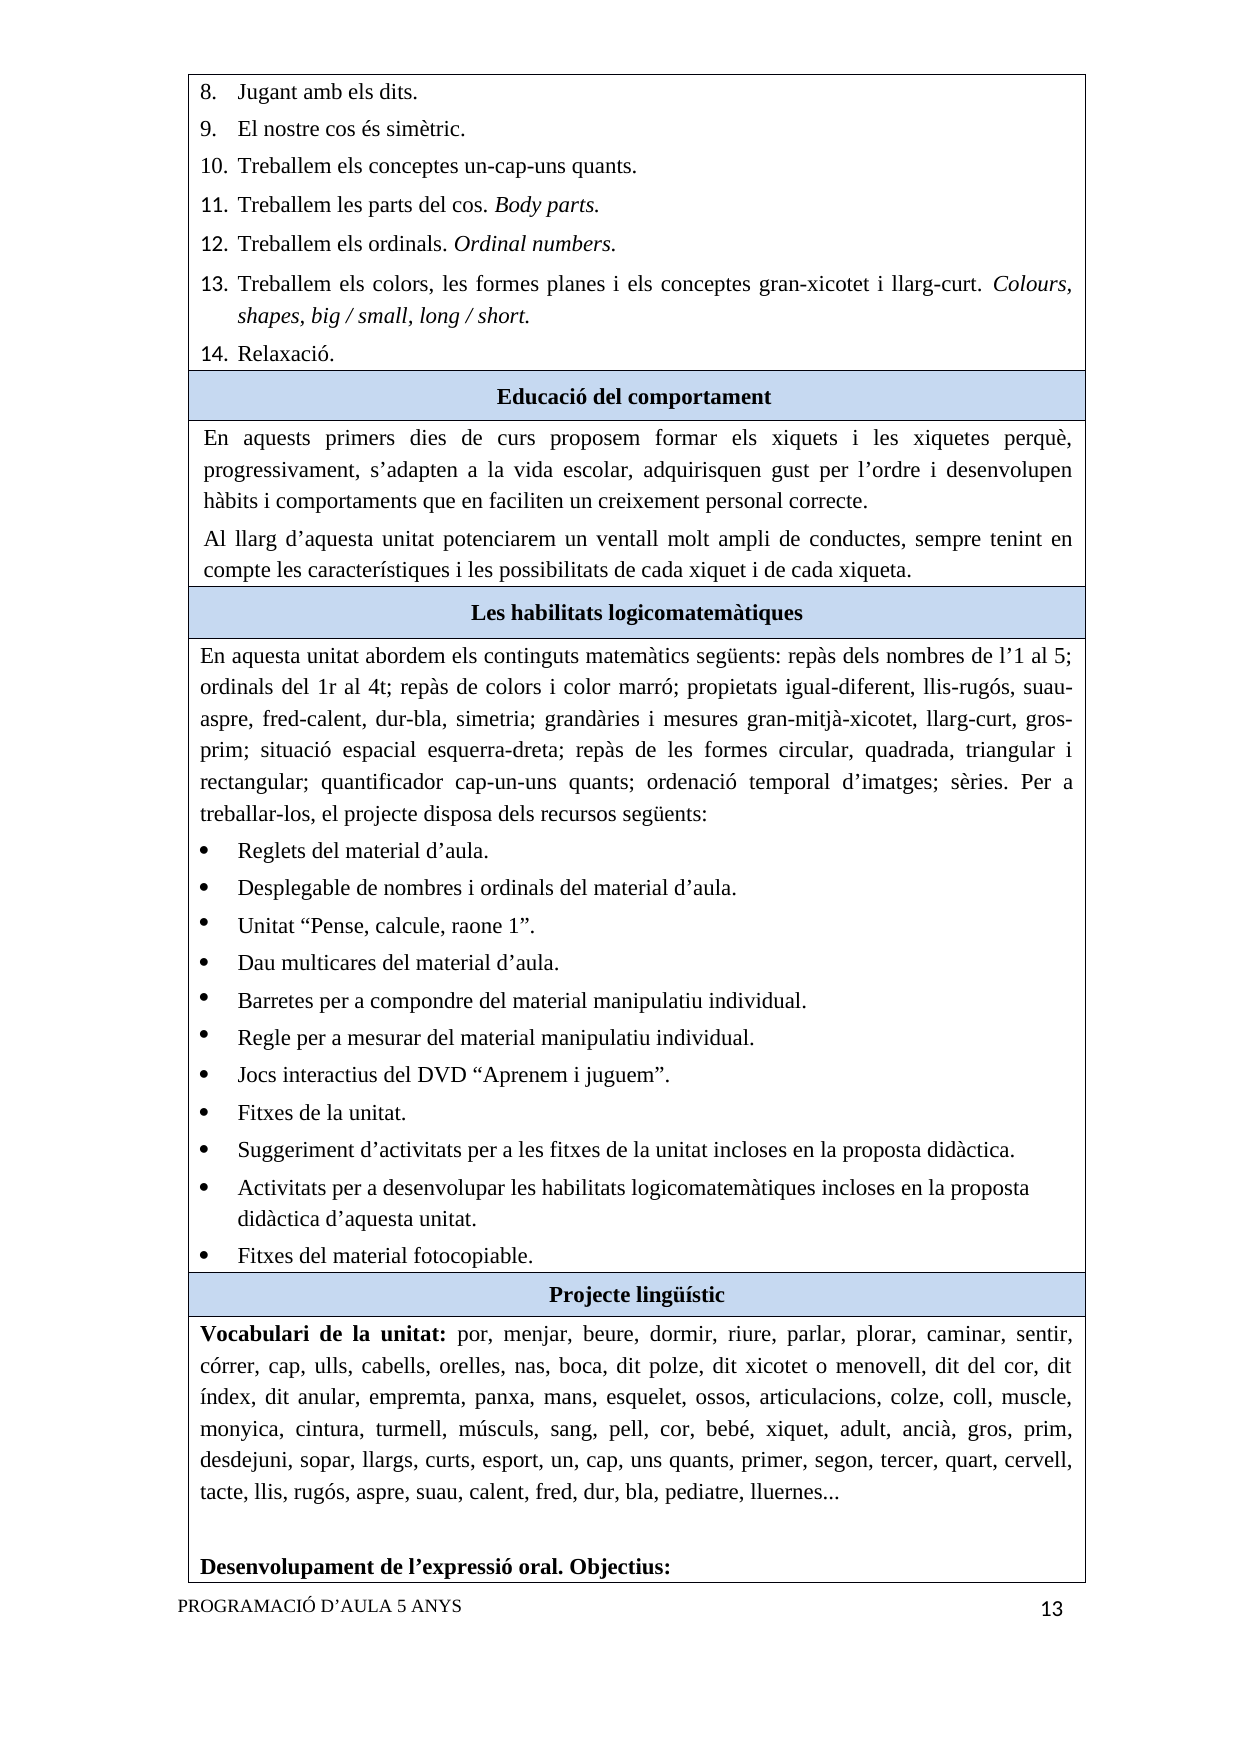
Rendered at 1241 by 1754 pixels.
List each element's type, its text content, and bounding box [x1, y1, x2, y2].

table_cell Educació del comportament [189, 371, 1085, 420]
table_cell Projecte lingüístic [189, 1273, 1085, 1316]
table_cell Vocabulari de la unitat: por, menjar, beure, dormir, riure, parlar, plorar, caminar, sentir, córrer, cap, ulls, cabells, orelles, nas, boca, dit polze, dit xicotet o menovell, dit del cor, dit índex, dit anular, empremta, panxa, mans, esquelet, ossos, articulacions, colze, coll, muscle, monyica, cintura, turmell, músculs, sang, pell, cor, bebé, xiquet, adult, ancià, gros, prim, desdejuni, sopar, llargs, curts, esport, un, cap, uns quants, primer, segon, tercer, quart, cervell, tacte, llis, rugós, aspre, suau, calent, fred, dur, bla, pediatre, lluernes... Desenvolupament de l’expressió oral. Objectius: Formar estructures gramaticals més complexes. Iniciar els xiquets i les xiquetes en l’ús del gènere i del nombre. Iniciar els xiquets i les xiquetes en l’ús de sinònims. Contes: Què tinc a la panxa?; La por; Les parts del cos. Altres recursos literaris: Poesies: Els meus amics de l’escola; Ja sóc major; Les meues mans; Quan era xicotet; El meu cor; Els músculs; Les nostres pells. Endevinalles: La motxilla; Els peus; La llengua; El melic. Embarbussaments. Dramatització: El llobet de la meua classe. [189, 1317, 1085, 1582]
table_cell Les habilitats logicomatemàtiques [189, 587, 1085, 638]
table_cell En aquests primers dies de curs proposem formar els xiquets i les xiquetes perquè, progressivament, s’adapten a la vida escolar, adquirisquen gust per l’ordre i desenvolupen hàbits i comportaments que en faciliten un creixement personal correcte. Al llarg d’aquesta unitat potenciarem un ventall molt ampli de conductes, sempre tenint en compte les característiques i les possibilitats de cada xiquet i de cada xiqueta. [189, 421, 1085, 586]
table_cell Jocs complementaris i psicomotrius. Treballem la coordinació dinàmica general i repassem la forma circular. Circuit d’habilitats: treballem els desplaçaments. Caminant com els bebés. Em desperte, em desdejune, em llave i vaig a escola. Treballem els conceptes llarg-curt i ample-estret. Repassem les articulacions. Jugant amb els dits. El nostre cos és simètric. Treballem els conceptes un-cap-uns quants. Treballem les parts del cos. Body parts. Treballem els ordinals. Ordinal numbers. Treballem els colors, les formes planes i els conceptes gran-xicotet i llarg-curt. Colours, shapes, big / small, long / short. Relaxació. [189, 75, 1085, 370]
table_cell En aquesta unitat abordem els continguts matemàtics següents: repàs dels nombres de l’1 al 5; ordinals del 1r al 4t; repàs de colors i color marró; propietats igual-diferent, llis-rugós, suau-aspre, fred-calent, dur-bla, simetria; grandàries i mesures gran-mitjà-xicotet, llarg-curt, gros-prim; situació espacial esquerra-dreta; repàs de les formes circular, quadrada, triangular i rectangular; quantificador cap-un-uns quants; ordenació temporal d’imatges; sèries. Per a treballar-los, el projecte disposa dels recursos següents: Reglets del material d’aula. Desplegable de nombres i ordinals del material d’aula. Unitat “Pense, calcule, raone 1”. Dau multicares del material d’aula. Barretes per a compondre del material manipulatiu individual. Regle per a mesurar del material manipulatiu individual. Jocs interactius del DVD “Aprenem i juguem”. Fitxes de la unitat. Suggeriment d’activitats per a les fitxes de la unitat incloses en la proposta didàctica. Activitats per a desenvolupar les habilitats logicomatemàtiques incloses en la proposta didàctica d’aquesta unitat. Fitxes del material fotocopiable. [189, 639, 1085, 1272]
